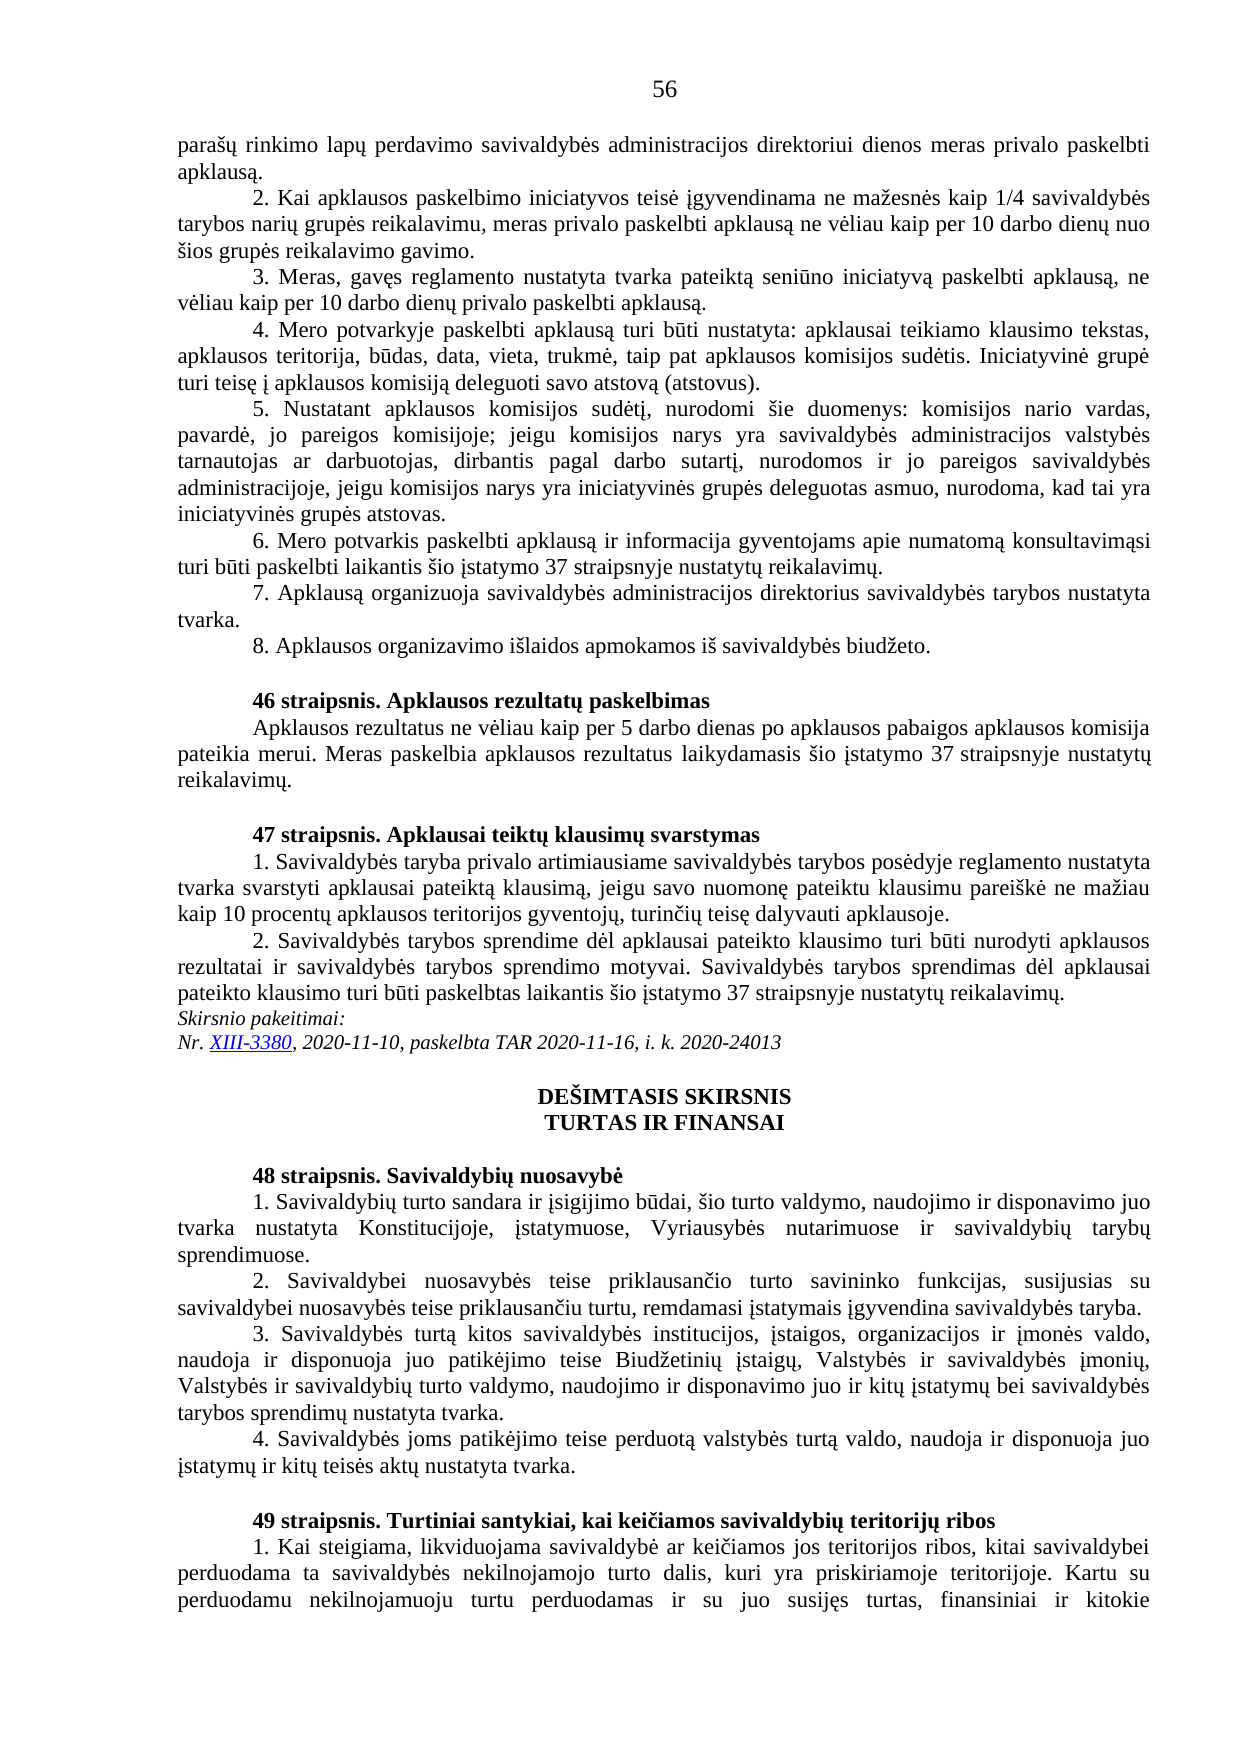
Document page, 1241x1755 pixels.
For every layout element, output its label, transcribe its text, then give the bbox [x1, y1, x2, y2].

text 46 straipsnis. Apklausos rezultatų paskelbimas [177, 687, 1152, 713]
text 4. Savivaldybės joms patikėjimo teise perduotą valstybės turtą valdo, naudoja ir disponuoja juo įstatymų ir kitų teisės aktų nustatyta tvarka. [177, 1425, 1152, 1478]
text Nr. XIII-3380, 2020-11-10, paskelbta TAR 2020-11-16, i. k. 2020-24013 [177, 1030, 1152, 1054]
text TURTAS IR FINANSAI [177, 1109, 1152, 1135]
text 8. Apklausos organizavimo išlaidos apmokamos iš savivaldybės biudžeto. [177, 632, 1152, 658]
text 1. Savivaldybės taryba privalo artimiausiame savivaldybės tarybos posėdyje reglamento nustatyta tvarka svarstyti apklausai pateiktą klausimą, jeigu savo nuomonę pateiktu klausimu pareiškė ne mažiau kaip 10 procentų apklausos teritorijos gyventojų, turinčių teisę dalyvauti apklausoje. [177, 848, 1152, 927]
text 4. Mero potvarkyje paskelbti apklausą turi būti nustatyta: apklausai teikiamo klausimo tekstas, apklausos teritorija, būdas, data, vieta, trukmė, taip pat apklausos komisijos sudėtis. Iniciatyvinė grupė turi teisę į apklausos komisiją deleguoti savo atstovą (atstovus). [177, 316, 1152, 395]
text 1. Savivaldybių turto sandara ir įsigijimo būdai, šio turto valdymo, naudojimo ir disponavimo juo tvarka nustatyta Konstitucijoje, įstatymuose, Vyriausybės nutarimuose ir savivaldybių tarybų sprendimuose. [177, 1188, 1152, 1267]
text 7. Apklausą organizuoja savivaldybės administracijos direktorius savivaldybės tarybos nustatyta tvarka. [177, 579, 1152, 632]
text parašų rinkimo lapų perdavimo savivaldybės administracijos direktoriui dienos meras privalo paskelbti apklausą. [177, 131, 1152, 184]
text Skirsnio pakeitimai: [177, 1006, 1152, 1030]
text 2. Savivaldybei nuosavybės teise priklausančio turto savininko funkcijas, susijusias su savivaldybei nuosavybės teise priklausančiu turtu, remdamasi įstatymais įgyvendina savivaldybės taryba. [177, 1267, 1152, 1320]
text 3. Meras, gavęs reglamento nustatyta tvarka pateiktą seniūno iniciatyvą paskelbti apklausą, ne vėliau kaip per 10 darbo dienų privalo paskelbti apklausą. [177, 263, 1152, 316]
text 2. Kai apklausos paskelbimo iniciatyvos teisė įgyvendinama ne mažesnės kaip 1/4 savivaldybės tarybos narių grupės reikalavimu, meras privalo paskelbti apklausą ne vėliau kaip per 10 darbo dienų nuo šios grupės reikalavimo gavimo. [177, 184, 1152, 263]
text 47 straipsnis. Apklausai teiktų klausimų svarstymas [177, 821, 1152, 848]
text 48 straipsnis. Savivaldybių nuosavybė [177, 1162, 1152, 1188]
text 2. Savivaldybės tarybos sprendime dėl apklausai pateikto klausimo turi būti nurodyti apklausos rezultatai ir savivaldybės tarybos sprendimo motyvai. Savivaldybės tarybos sprendimas dėl apklausai pateikto klausimo turi būti paskelbtas laikantis šio įstatymo 37 straipsnyje nustatytų reikalavimų. [177, 927, 1152, 1006]
text 1. Kai steigiama, likviduojama savivaldybė ar keičiamos jos teritorijos ribos, kitai savivaldybei perduodama ta savivaldybės nekilnojamojo turto dalis, kuri yra priskiriamoje teritorijoje. Kartu su perduodamu nekilnojamuoju turtu perduodamas ir su juo susijęs turtas, finansiniai ir kitokie [177, 1533, 1152, 1612]
text 49 straipsnis. Turtiniai santykiai, kai keičiamos savivaldybių teritorijų ribos [177, 1507, 1152, 1533]
text Apklausos rezultatus ne vėliau kaip per 5 darbo dienas po apklausos pabaigos apklausos komisija pateikia merui. Meras paskelbia apklausos rezultatus laikydamasis šio įstatymo 37 straipsnyje nustatytų reikalavimų. [177, 713, 1152, 793]
text 5. Nustatant apklausos komisijos sudėtį, nurodomi šie duomenys: komisijos nario vardas, pavardė, jo pareigos komisijoje; jeigu komisijos narys yra savivaldybės administracijos valstybės tarnautojas ar darbuotojas, dirbantis pagal darbo sutartį, nurodomos ir jo pareigos savivaldybės administracijoje, jeigu komisijos narys yra iniciatyvinės grupės deleguotas asmuo, nurodoma, kad tai yra iniciatyvinės grupės atstovas. [177, 395, 1152, 527]
text DEŠIMTASIS SKIRSNIS [177, 1083, 1152, 1109]
text 6. Mero potvarkis paskelbti apklausą ir informacija gyventojams apie numatomą konsultavimąsi turi būti paskelbti laikantis šio įstatymo 37 straipsnyje nustatytų reikalavimų. [177, 527, 1152, 579]
text 3. Savivaldybės turtą kitos savivaldybės institucijos, įstaigos, organizacijos ir įmonės valdo, naudoja ir disponuoja juo patikėjimo teise Biudžetinių įstaigų, Valstybės ir savivaldybės įmonių, Valstybės ir savivaldybių turto valdymo, naudojimo ir disponavimo juo ir kitų įstatymų bei savivaldybės tarybos sprendimų nustatyta tvarka. [177, 1320, 1152, 1425]
